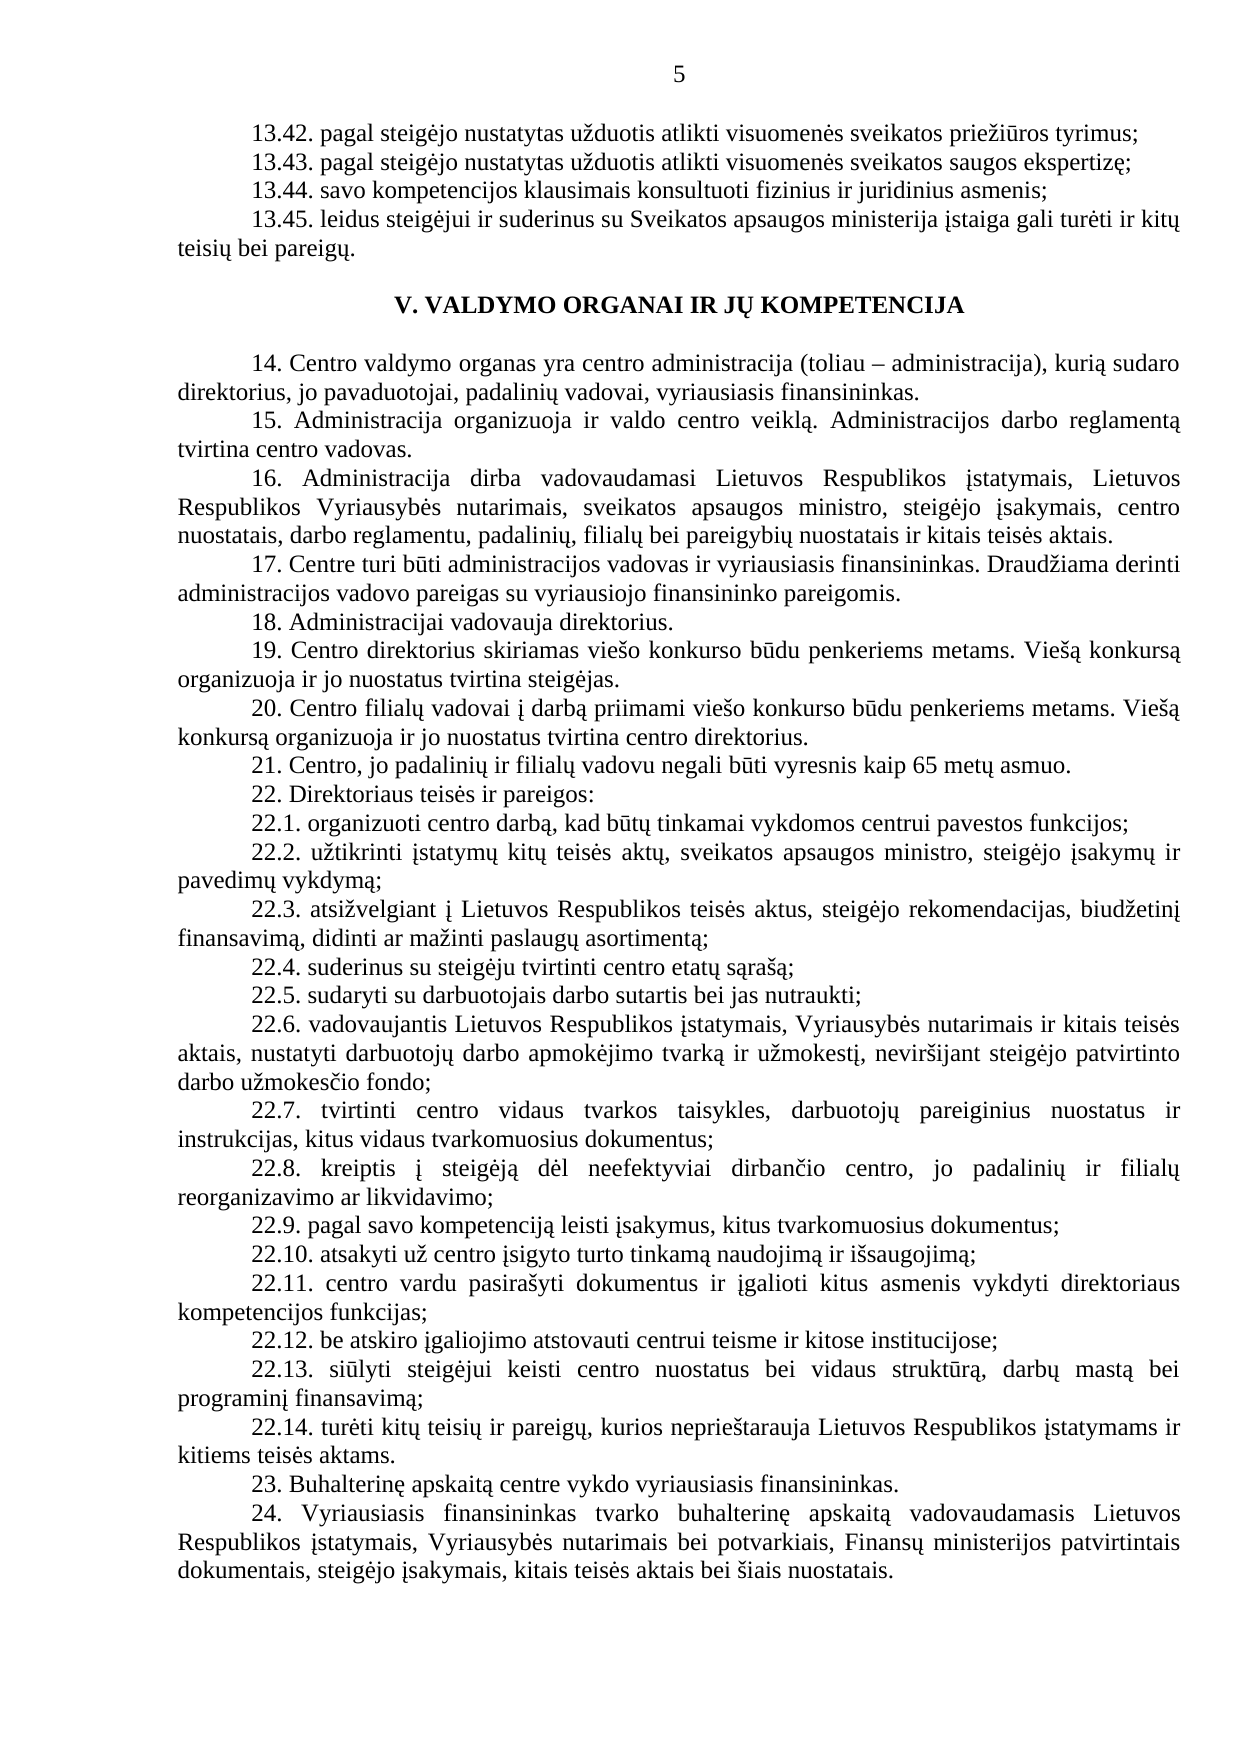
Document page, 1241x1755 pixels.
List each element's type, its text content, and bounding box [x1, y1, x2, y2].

text 22.5. sudaryti su darbuotojais darbo sutartis bei jas nutraukti; [177, 981, 1181, 1009]
text V. VALDYMO ORGANAI IR JŲ KOMPETENCIJA [177, 291, 1181, 319]
text 20. Centro filialų vadovai į darbą priimami viešo konkurso būdu penkeriems metams. Viešą konkursą organizuoja ir jo nuostatus tvirtina centro direktorius. [177, 693, 1181, 751]
text 22.9. pagal savo kompetenciją leisti įsakymus, kitus tvarkomuosius dokumentus; [177, 1211, 1181, 1239]
text 22.13. siūlyti steigėjui keisti centro nuostatus bei vidaus struktūrą, darbų mastą bei programinį finansavimą; [177, 1354, 1181, 1412]
text 22. Direktoriaus teisės ir pareigos: [177, 779, 1181, 808]
text 22.3. atsižvelgiant į Lietuvos Respublikos teisės aktus, steigėjo rekomendacijas, biudžetinį finansavimą, didinti ar mažinti paslaugų asortimentą; [177, 894, 1181, 952]
text 21. Centro, jo padalinių ir filialų vadovu negali būti vyresnis kaip 65 metų asmuo. [177, 751, 1181, 779]
text 22.2. užtikrinti įstatymų kitų teisės aktų, sveikatos apsaugos ministro, steigėjo įsakymų ir pavedimų vykdymą; [177, 837, 1181, 894]
text 14. Centro valdymo organas yra centro administracija (toliau – administracija), kurią sudaro direktorius, jo pavaduotojai, padalinių vadovai, vyriausiasis finansininkas. [177, 348, 1181, 406]
text 19. Centro direktorius skiriamas viešo konkurso būdu penkeriems metams. Viešą konkursą organizuoja ir jo nuostatus tvirtina steigėjas. [177, 636, 1181, 693]
text 23. Buhalterinę apskaitą centre vykdo vyriausiasis finansininkas. [177, 1469, 1181, 1498]
text 22.12. be atskiro įgaliojimo atstovauti centrui teisme ir kitose institucijose; [177, 1326, 1181, 1354]
text 13.44. savo kompetencijos klausimais konsultuoti fizinius ir juridinius asmenis; [177, 176, 1181, 204]
text 15. Administracija organizuoja ir valdo centro veiklą. Administracijos darbo reglamentą tvirtina centro vadovas. [177, 406, 1181, 463]
text 22.6. vadovaujantis Lietuvos Respublikos įstatymais, Vyriausybės nutarimais ir kitais teisės aktais, nustatyti darbuotojų darbo apmokėjimo tvarką ir užmokestį, neviršijant steigėjo patvirtinto darbo užmokesčio fondo; [177, 1009, 1181, 1096]
text 22.7. tvirtinti centro vidaus tvarkos taisykles, darbuotojų pareiginius nuostatus ir instrukcijas, kitus vidaus tvarkomuosius dokumentus; [177, 1096, 1181, 1153]
text 16. Administracija dirba vadovaudamasi Lietuvos Respublikos įstatymais, Lietuvos Respublikos Vyriausybės nutarimais, sveikatos apsaugos ministro, steigėjo įsakymais, centro nuostatais, darbo reglamentu, padalinių, filialų bei pareigybių nuostatais ir kitais teisės aktais. [177, 463, 1181, 549]
text 24. Vyriausiasis finansininkas tvarko buhalterinę apskaitą vadovaudamasis Lietuvos Respublikos įstatymais, Vyriausybės nutarimais bei potvarkiais, Finansų ministerijos patvirtintais dokumentais, steigėjo įsakymais, kitais teisės aktais bei šiais nuostatais. [177, 1498, 1181, 1584]
text 22.10. atsakyti už centro įsigyto turto tinkamą naudojimą ir išsaugojimą; [177, 1239, 1181, 1268]
text 22.4. suderinus su steigėju tvirtinti centro etatų sąrašą; [177, 952, 1181, 981]
text 13.45. leidus steigėjui ir suderinus su Sveikatos apsaugos ministerija įstaiga gali turėti ir kitų teisių bei pareigų. [177, 204, 1181, 262]
text 22.1. organizuoti centro darbą, kad būtų tinkamai vykdomos centrui pavestos funkcijos; [177, 808, 1181, 837]
text 18. Administracijai vadovauja direktorius. [177, 607, 1181, 636]
text 17. Centre turi būti administracijos vadovas ir vyriausiasis finansininkas. Draudžiama derinti administracijos vadovo pareigas su vyriausiojo finansininko pareigomis. [177, 549, 1181, 607]
text 22.8. kreiptis į steigėją dėl neefektyviai dirbančio centro, jo padalinių ir filialų reorganizavimo ar likvidavimo; [177, 1153, 1181, 1211]
text 13.43. pagal steigėjo nustatytas užduotis atlikti visuomenės sveikatos saugos ekspertizę; [177, 147, 1181, 176]
text 22.14. turėti kitų teisių ir pareigų, kurios neprieštarauja Lietuvos Respublikos įstatymams ir kitiems teisės aktams. [177, 1412, 1181, 1469]
text 22.11. centro vardu pasirašyti dokumentus ir įgalioti kitus asmenis vykdyti direktoriaus kompetencijos funkcijas; [177, 1268, 1181, 1326]
text 13.42. pagal steigėjo nustatytas užduotis atlikti visuomenės sveikatos priežiūros tyrimus; [177, 118, 1181, 147]
